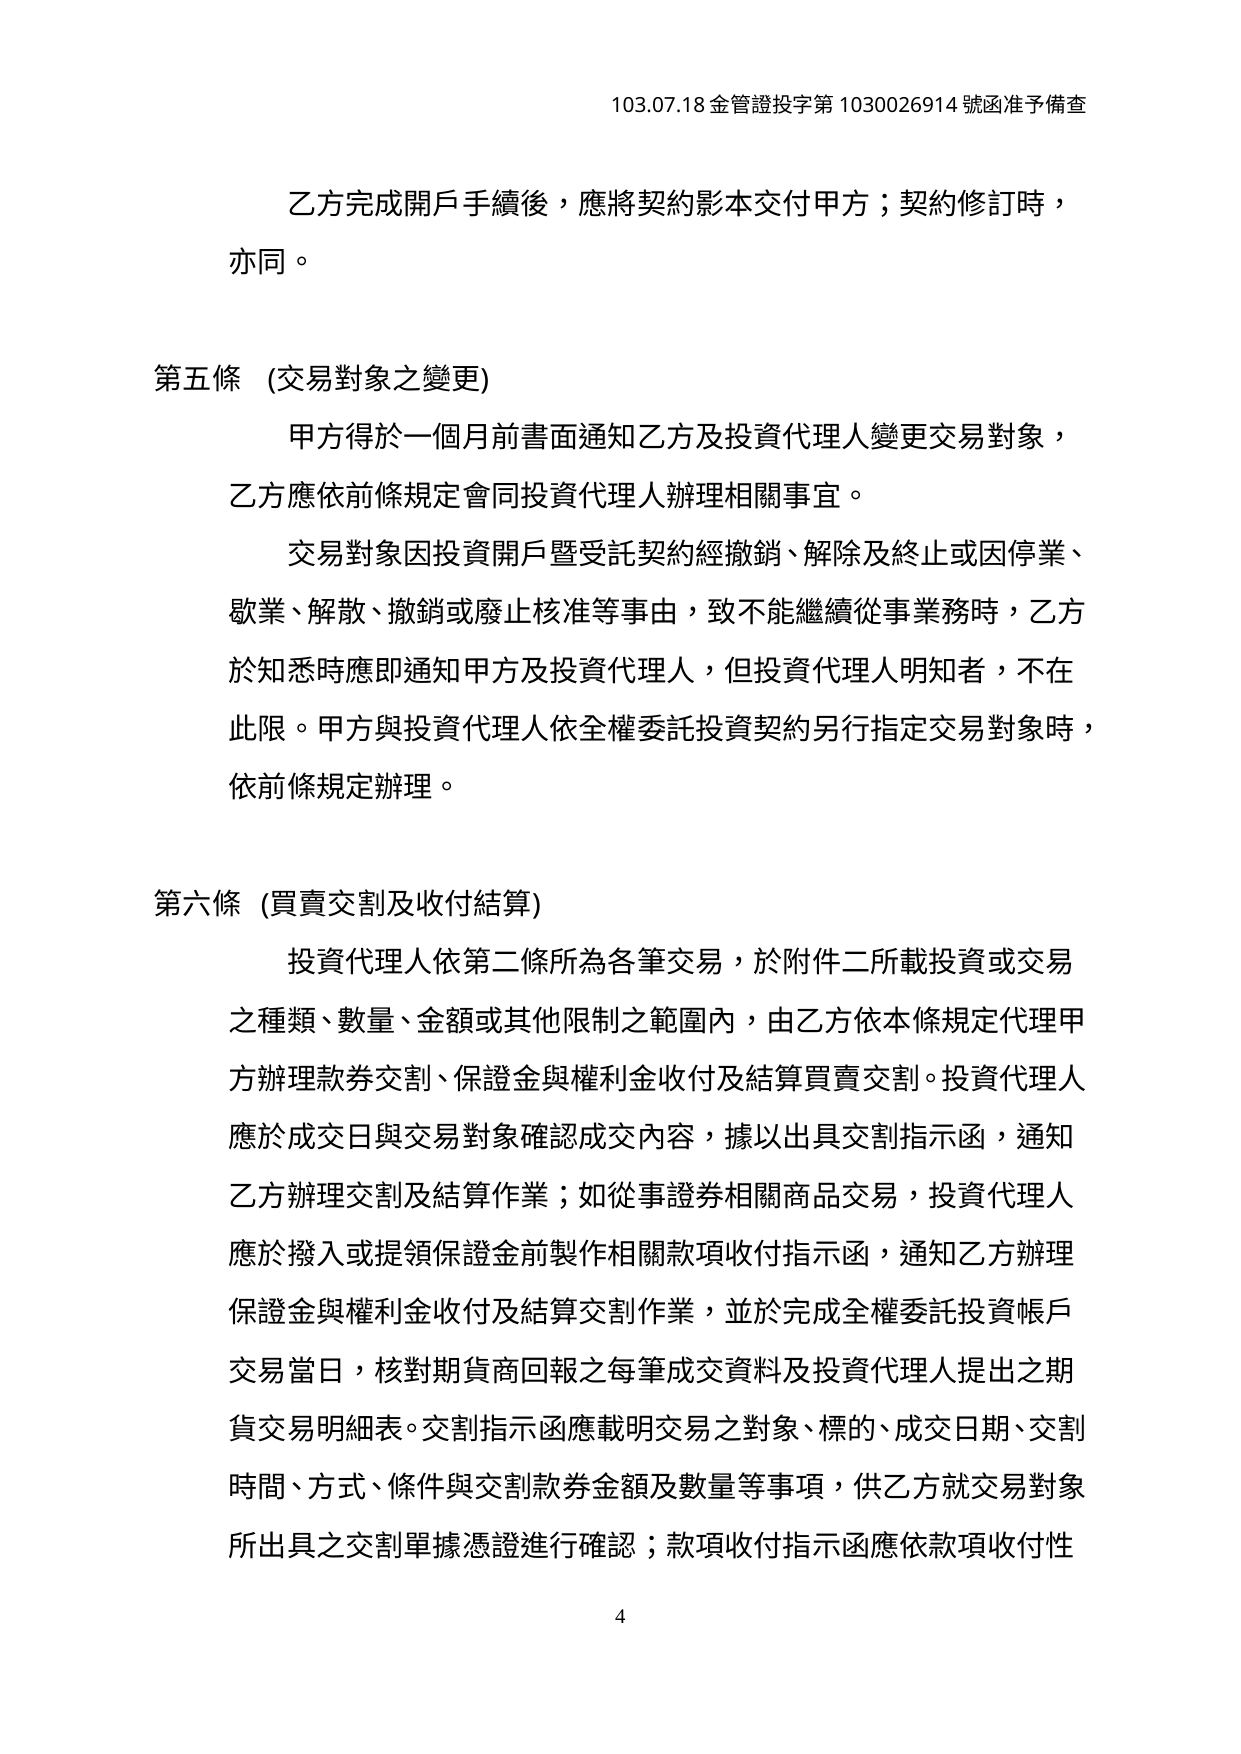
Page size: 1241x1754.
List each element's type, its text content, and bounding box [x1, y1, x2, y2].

text 第六條 (買賣交割及收付結算) [153, 864, 1087, 923]
text 第五條 (交易對象之變更) [153, 339, 1087, 398]
text 乙方完成開戶手續後，應將契約影本交付甲方；契約修訂時，亦同。 [228, 164, 1087, 281]
text 甲方得於一個月前書面通知乙方及投資代理人變更交易對象，乙方應依前條規定會同投資代理人辦理相關事宜。 [228, 398, 1087, 514]
text 投資代理人依第二條所為各筆交易，於附件二所載投資或交易之種類、數量、金額或其他限制之範圍內，由乙方依本條規定代理甲方辦理款券交割、保證金與權利金收付及結算買賣交割。投資代理人應於成交日與交易對象確認成交內容，據以出具交割指示函，通知乙方辦理交割及結算作業；如從事證券相關商品交易，投資代理人應於撥入或提領保證金前製作相關款項收付指示函，通知乙方辦理保證金與權利金收付及結算交割作業，並於完成全權委託投資帳戶交易當日，核對期貨商回報之每筆成交資料及投資代理人提出之期貨交易明細表。交割指示函應載明交易之對象、標的、成交日期、交割時間、方式、條件與交割款券金額及數量等事項，供乙方就交易對象所出具之交割單據憑證進行確認；款項收付指示函應依款項收付性 [228, 923, 1087, 1564]
text 交易對象因投資開戶暨受託契約經撤銷、解除及終止或因停業、歇業、解散、撤銷或廢止核准等事由，致不能繼續從事業務時，乙方於知悉時應即通知甲方及投資代理人，但投資代理人明知者，不在此限。甲方與投資代理人依全權委託投資契約另行指定交易對象時，依前條規定辦理。 [228, 514, 1087, 806]
